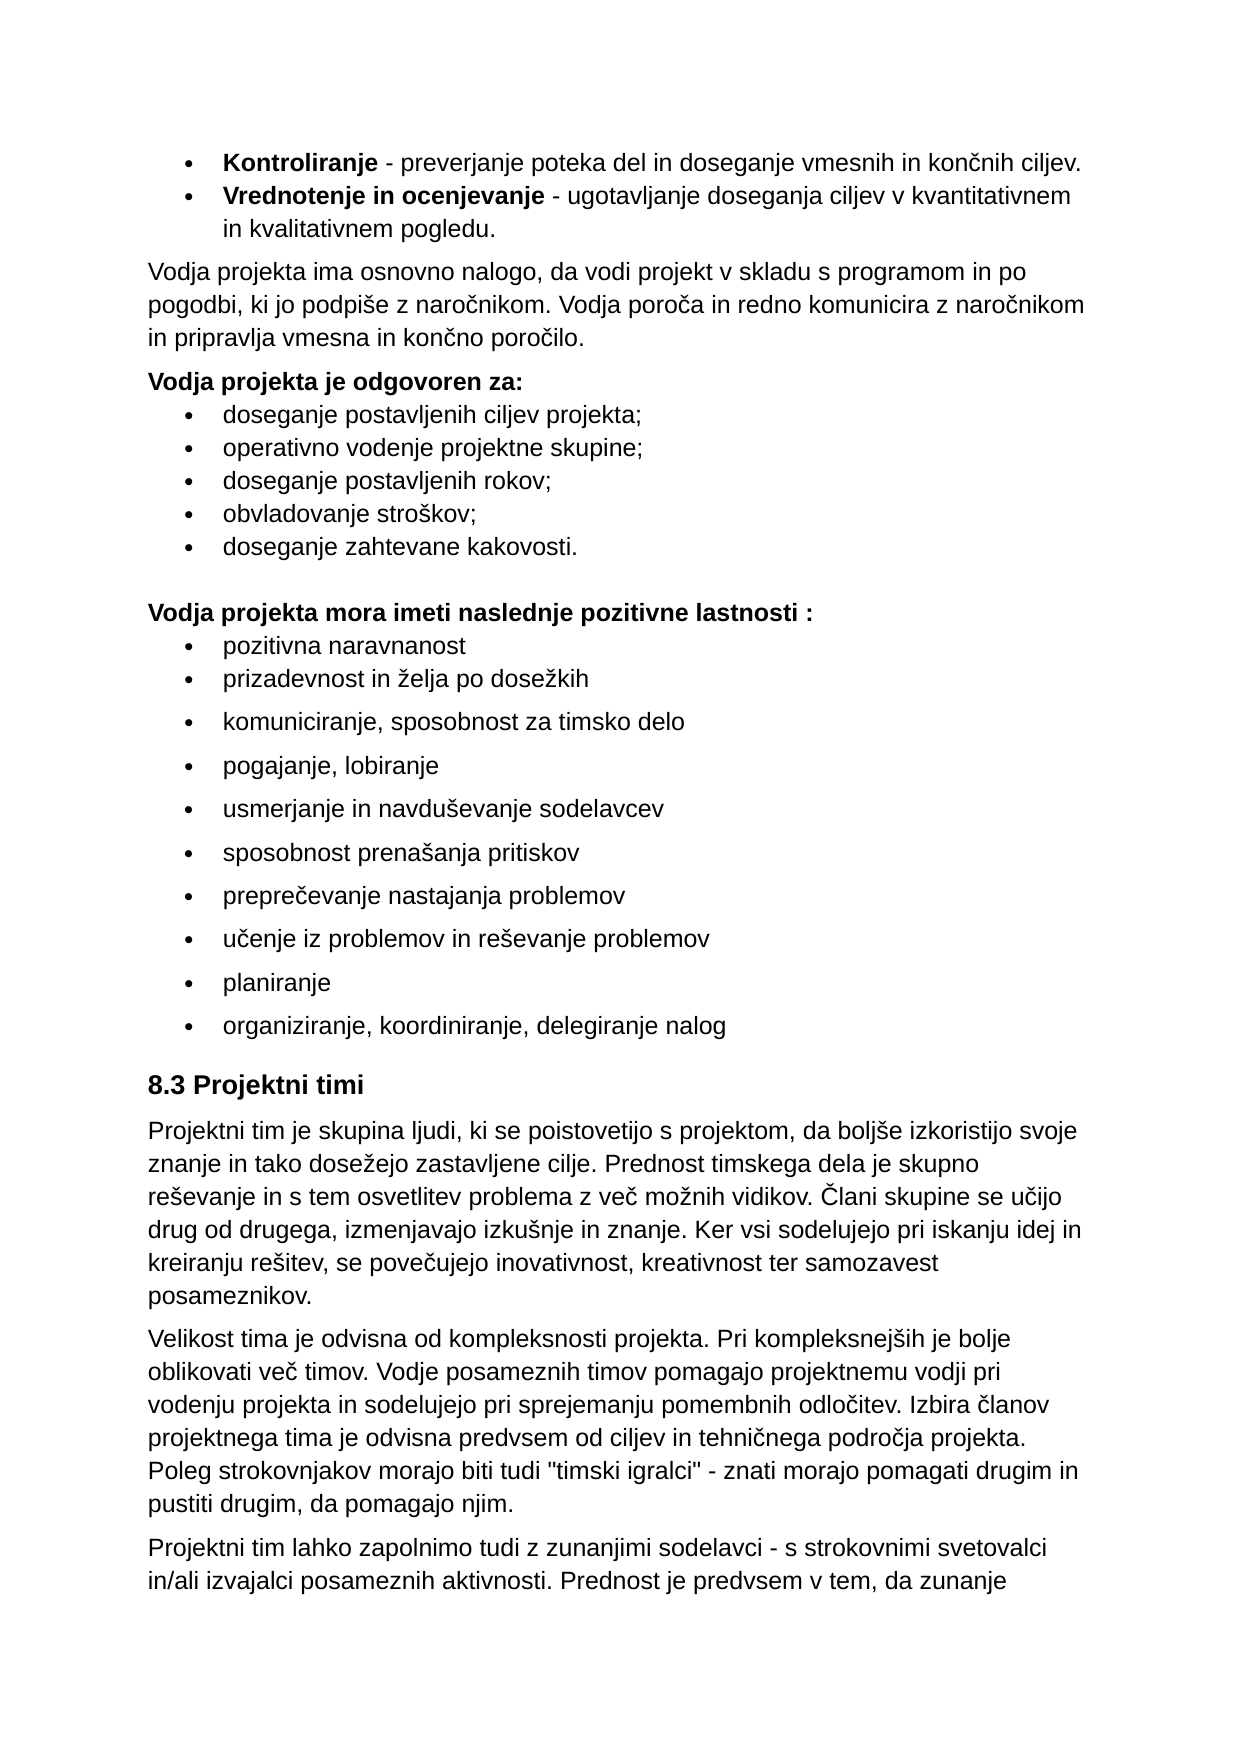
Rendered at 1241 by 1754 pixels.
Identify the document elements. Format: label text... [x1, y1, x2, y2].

text Vodja projekta ima osnovno nalogo, da vodi projekt v skladu s programom in po pogodbi, ki jo podpiše z naročnikom. Vodja poroča in redno komunicira z naročnikom in pripravlja vmesna in končno poročilo. [148, 257, 1093, 352]
list komuniciranje, sposobnost za timsko delo [185, 707, 1093, 736]
list doseganje postavljenih ciljev projekta; [185, 399, 1093, 428]
list operativno vodenje projektne skupine; [185, 433, 1093, 461]
subtitle 8.3 Projektni timi [148, 1069, 1093, 1101]
text Vodja projekta je odgovoren za: [148, 367, 1093, 395]
list obvladovanje stroškov; [185, 499, 1093, 527]
list planiranje [185, 968, 1093, 997]
list doseganje zahtevane kakovosti. [185, 532, 1093, 560]
list doseganje postavljenih rokov; [185, 466, 1093, 494]
list usmerjanje in navduševanje sodelavcev [185, 794, 1093, 823]
text Vodja projekta mora imeti naslednje pozitivne lastnosti : [148, 598, 1093, 626]
list organiziranje, koordiniranje, delegiranje nalog [185, 1011, 1093, 1040]
text Projektni tim lahko zapolnimo tudi z zunanjimi sodelavci - s strokovnimi svetovalci in/ali izvajalci posameznih aktivnosti. Prednost je predvsem v tem, da zunanje [148, 1533, 1093, 1594]
list Kontroliranje - preverjanje poteka del in doseganje vmesnih in končnih ciljev. [185, 148, 1093, 176]
list pogajanje, lobiranje [185, 751, 1093, 779]
text Projektni tim je skupina ljudi, ki se poistovetijo s projektom, da boljše izkoristijo svoje znanje in tako dosežejo zastavljene cilje. Prednost timskega dela je skupno reševanje in s tem osvetlitev problema z več možnih vidikov. Člani skupine se učijo drug od drugega, izmenjavajo izkušnje in znanje. Ker vsi sodelujejo pri iskanju idej in kreiranju rešitev, se povečujejo inovativnost, kreativnost ter samozavest posameznikov. [148, 1116, 1093, 1309]
list Vrednotenje in ocenjevanje - ugotavljanje doseganja ciljev v kvantitativnem in kvalitativnem pogledu. [185, 181, 1093, 242]
list pozitivna naravnanost [185, 631, 1093, 659]
list sposobnost prenašanja pritiskov [185, 837, 1093, 866]
list prizadevnost in želja po dosežkih [185, 664, 1093, 692]
list preprečevanje nastajanja problemov [185, 881, 1093, 910]
list učenje iz problemov in reševanje problemov [185, 924, 1093, 953]
text Velikost tima je odvisna od kompleksnosti projekta. Pri kompleksnejših je bolje oblikovati več timov. Vodje posameznih timov pomagajo projektnemu vodji pri vodenju projekta in sodelujejo pri sprejemanju pomembnih odločitev. Izbira članov projektnega tima je odvisna predvsem od ciljev in tehničnega področja projekta. Poleg strokovnjakov morajo biti tudi "timski igralci" - znati morajo pomagati drugim in pustiti drugim, da pomagajo njim. [148, 1324, 1093, 1518]
